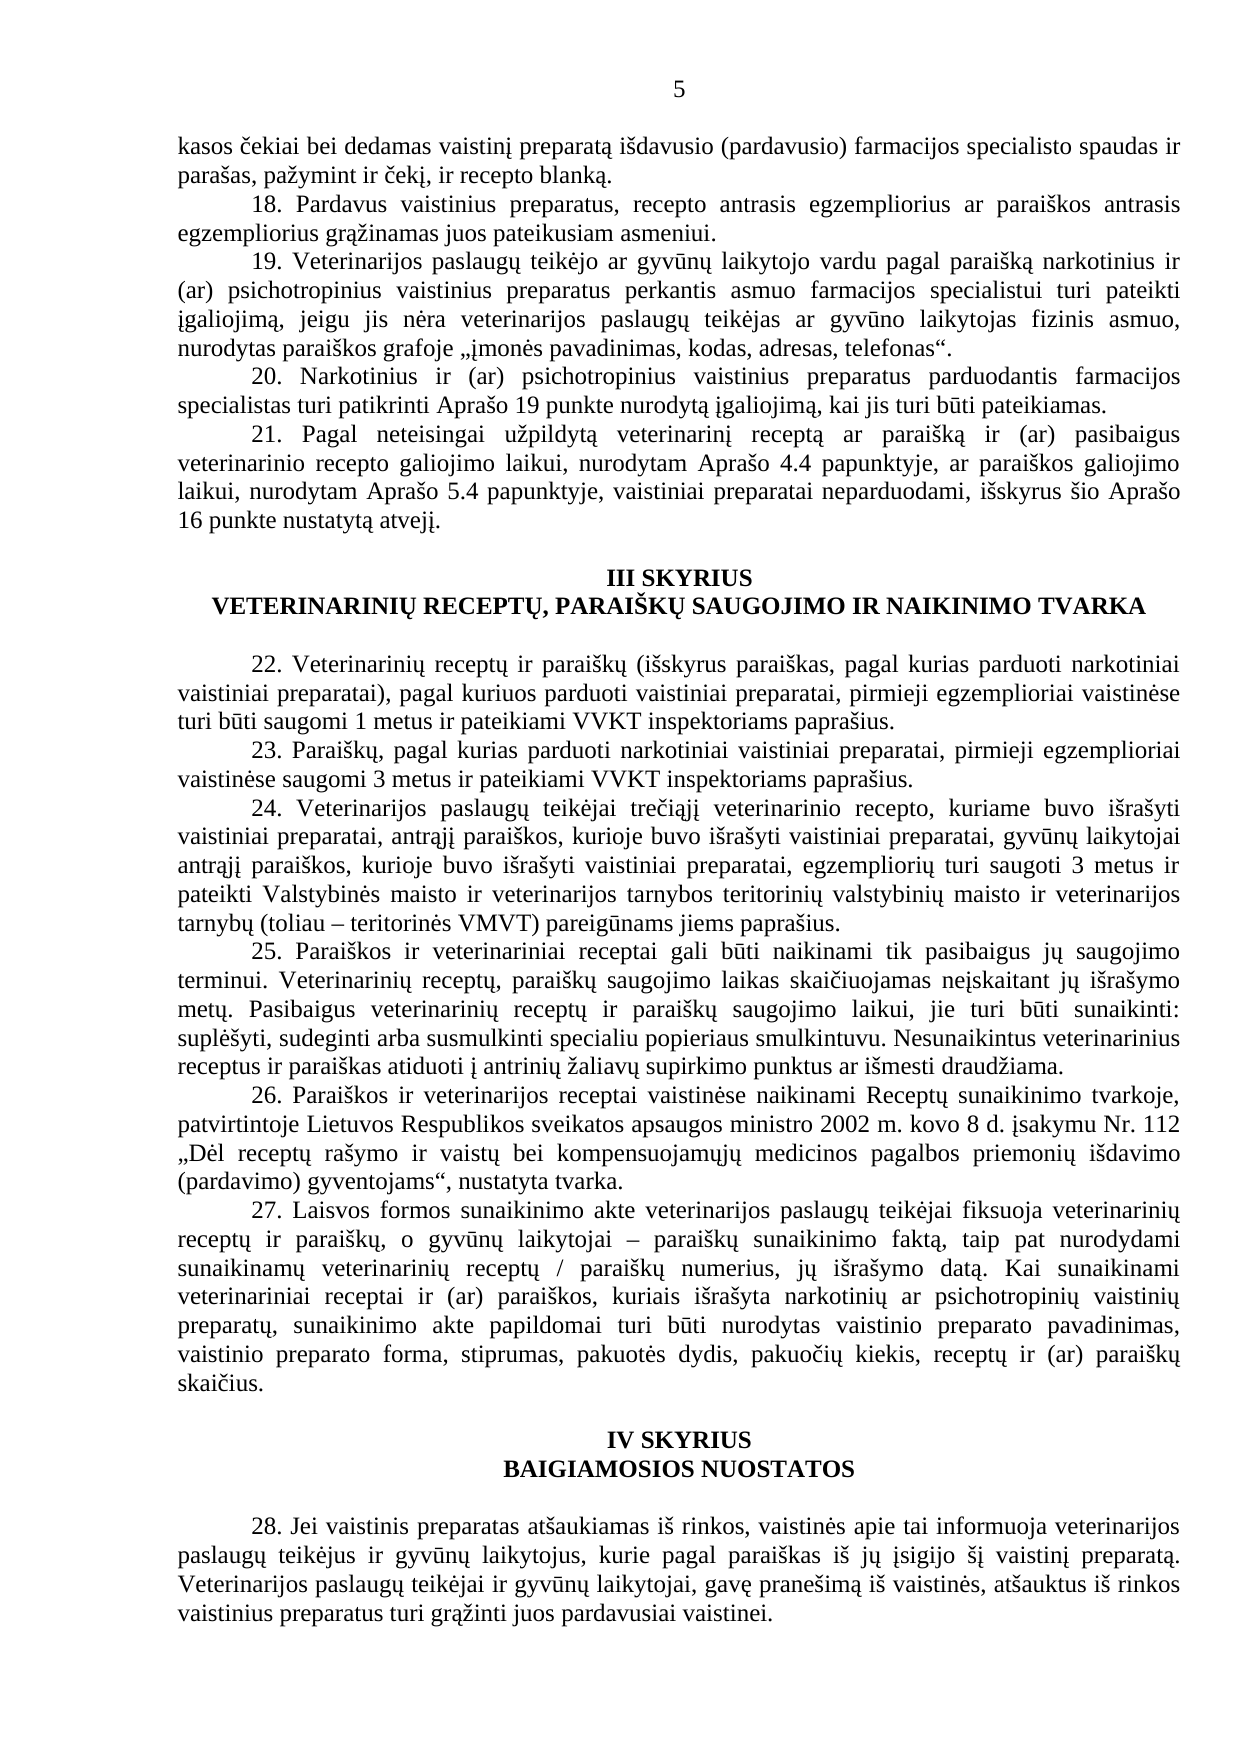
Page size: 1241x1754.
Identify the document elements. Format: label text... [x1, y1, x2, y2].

text 21. Pagal neteisingai užpildytą veterinarinį receptą ar paraišką ir (ar) pasibaigus veterinarinio recepto galiojimo laikui, nurodytam Aprašo 4.4 papunktyje, ar paraiškos galiojimo laikui, nurodytam Aprašo 5.4 papunktyje, vaistiniai preparatai neparduodami, išskyrus šio Aprašo 16 punkte nustatytą atvejį. [177, 419, 1181, 534]
text 20. Narkotinius ir (ar) psichotropinius vaistinius preparatus parduodantis farmacijos specialistas turi patikrinti Aprašo 19 punkte nurodytą įgaliojimą, kai jis turi būti pateikiamas. [177, 361, 1181, 419]
text 19. Veterinarijos paslaugų teikėjo ar gyvūnų laikytojo vardu pagal paraišką narkotinius ir (ar) psichotropinius vaistinius preparatus perkantis asmuo farmacijos specialistui turi pateikti įgaliojimą, jeigu jis nėra veterinarijos paslaugų teikėjas ar gyvūno laikytojas fizinis asmuo, nurodytas paraiškos grafoje „įmonės pavadinimas, kodas, adresas, telefonas“. [177, 246, 1181, 361]
text kasos čekiai bei dedamas vaistinį preparatą išdavusio (pardavusio) farmacijos specialisto spaudas ir parašas, pažymint ir čekį, ir recepto blanką. [177, 131, 1181, 189]
text 23. Paraiškų, pagal kurias parduoti narkotiniai vaistiniai preparatai, pirmieji egzemplioriai vaistinėse saugomi 3 metus ir pateikiami VVKT inspektoriams paprašius. [177, 735, 1181, 793]
text 22. Veterinarinių receptų ir paraiškų (išskyrus paraiškas, pagal kurias parduoti narkotiniai vaistiniai preparatai), pagal kuriuos parduoti vaistiniai preparatai, pirmieji egzemplioriai vaistinėse turi būti saugomi 1 metus ir pateikiami VVKT inspektoriams paprašius. [177, 649, 1181, 735]
text 26. Paraiškos ir veterinarijos receptai vaistinėse naikinami Receptų sunaikinimo tvarkoje, patvirtintoje Lietuvos Respublikos sveikatos apsaugos ministro 2002 m. kovo 8 d. įsakymu Nr. 112 „Dėl receptų rašymo ir vaistų bei kompensuojamųjų medicinos pagalbos priemonių išdavimo (pardavimo) gyventojams“, nustatyta tvarka. [177, 1080, 1181, 1195]
text IV Skyrius [177, 1425, 1181, 1454]
text 24. Veterinarijos paslaugų teikėjai trečiąjį veterinarinio recepto, kuriame buvo išrašyti vaistiniai preparatai, antrąjį paraiškos, kurioje buvo išrašyti vaistiniai preparatai, gyvūnų laikytojai antrąjį paraiškos, kurioje buvo išrašyti vaistiniai preparatai, egzempliorių turi saugoti 3 metus ir pateikti Valstybinės maisto ir veterinarijos tarnybos teritorinių valstybinių maisto ir veterinarijos tarnybų (toliau – teritorinės VMVT) pareigūnams jiems paprašius. [177, 793, 1181, 936]
text 18. Pardavus vaistinius preparatus, recepto antrasis egzempliorius ar paraiškos antrasis egzempliorius grąžinamas juos pateikusiam asmeniui. [177, 189, 1181, 246]
text BAIGIAMOSIOS NUOSTATOS [177, 1454, 1181, 1483]
text 28. Jei vaistinis preparatas atšaukiamas iš rinkos, vaistinės apie tai informuoja veterinarijos paslaugų teikėjus ir gyvūnų laikytojus, kurie pagal paraiškas iš jų įsigijo šį vaistinį preparatą. Veterinarijos paslaugų teikėjai ir gyvūnų laikytojai, gavę pranešimą iš vaistinės, atšauktus iš rinkos vaistinius preparatus turi grąžinti juos pardavusiai vaistinei. [177, 1511, 1181, 1626]
text VETERINARINIŲ RECEPTŲ, PARAIŠKŲ SAUGOJIMO IR NAIKINIMO TVARKA [177, 591, 1181, 620]
text 27. Laisvos formos sunaikinimo akte veterinarijos paslaugų teikėjai fiksuoja veterinarinių receptų ir paraiškų, o gyvūnų laikytojai – paraiškų sunaikinimo faktą, taip pat nurodydami sunaikinamų veterinarinių receptų / paraiškų numerius, jų išrašymo datą. Kai sunaikinami veterinariniai receptai ir (ar) paraiškos, kuriais išrašyta narkotinių ar psichotropinių vaistinių preparatų, sunaikinimo akte papildomai turi būti nurodytas vaistinio preparato pavadinimas, vaistinio preparato forma, stiprumas, pakuotės dydis, pakuočių kiekis, receptų ir (ar) paraiškų skaičius. [177, 1195, 1181, 1396]
text III SKYRIUS [177, 563, 1181, 591]
text 25. Paraiškos ir veterinariniai receptai gali būti naikinami tik pasibaigus jų saugojimo terminui. Veterinarinių receptų, paraiškų saugojimo laikas skaičiuojamas neįskaitant jų išrašymo metų. Pasibaigus veterinarinių receptų ir paraiškų saugojimo laikui, jie turi būti sunaikinti: suplėšyti, sudeginti arba susmulkinti specialiu popieriaus smulkintuvu. Nesunaikintus veterinarinius receptus ir paraiškas atiduoti į antrinių žaliavų supirkimo punktus ar išmesti draudžiama. [177, 936, 1181, 1080]
